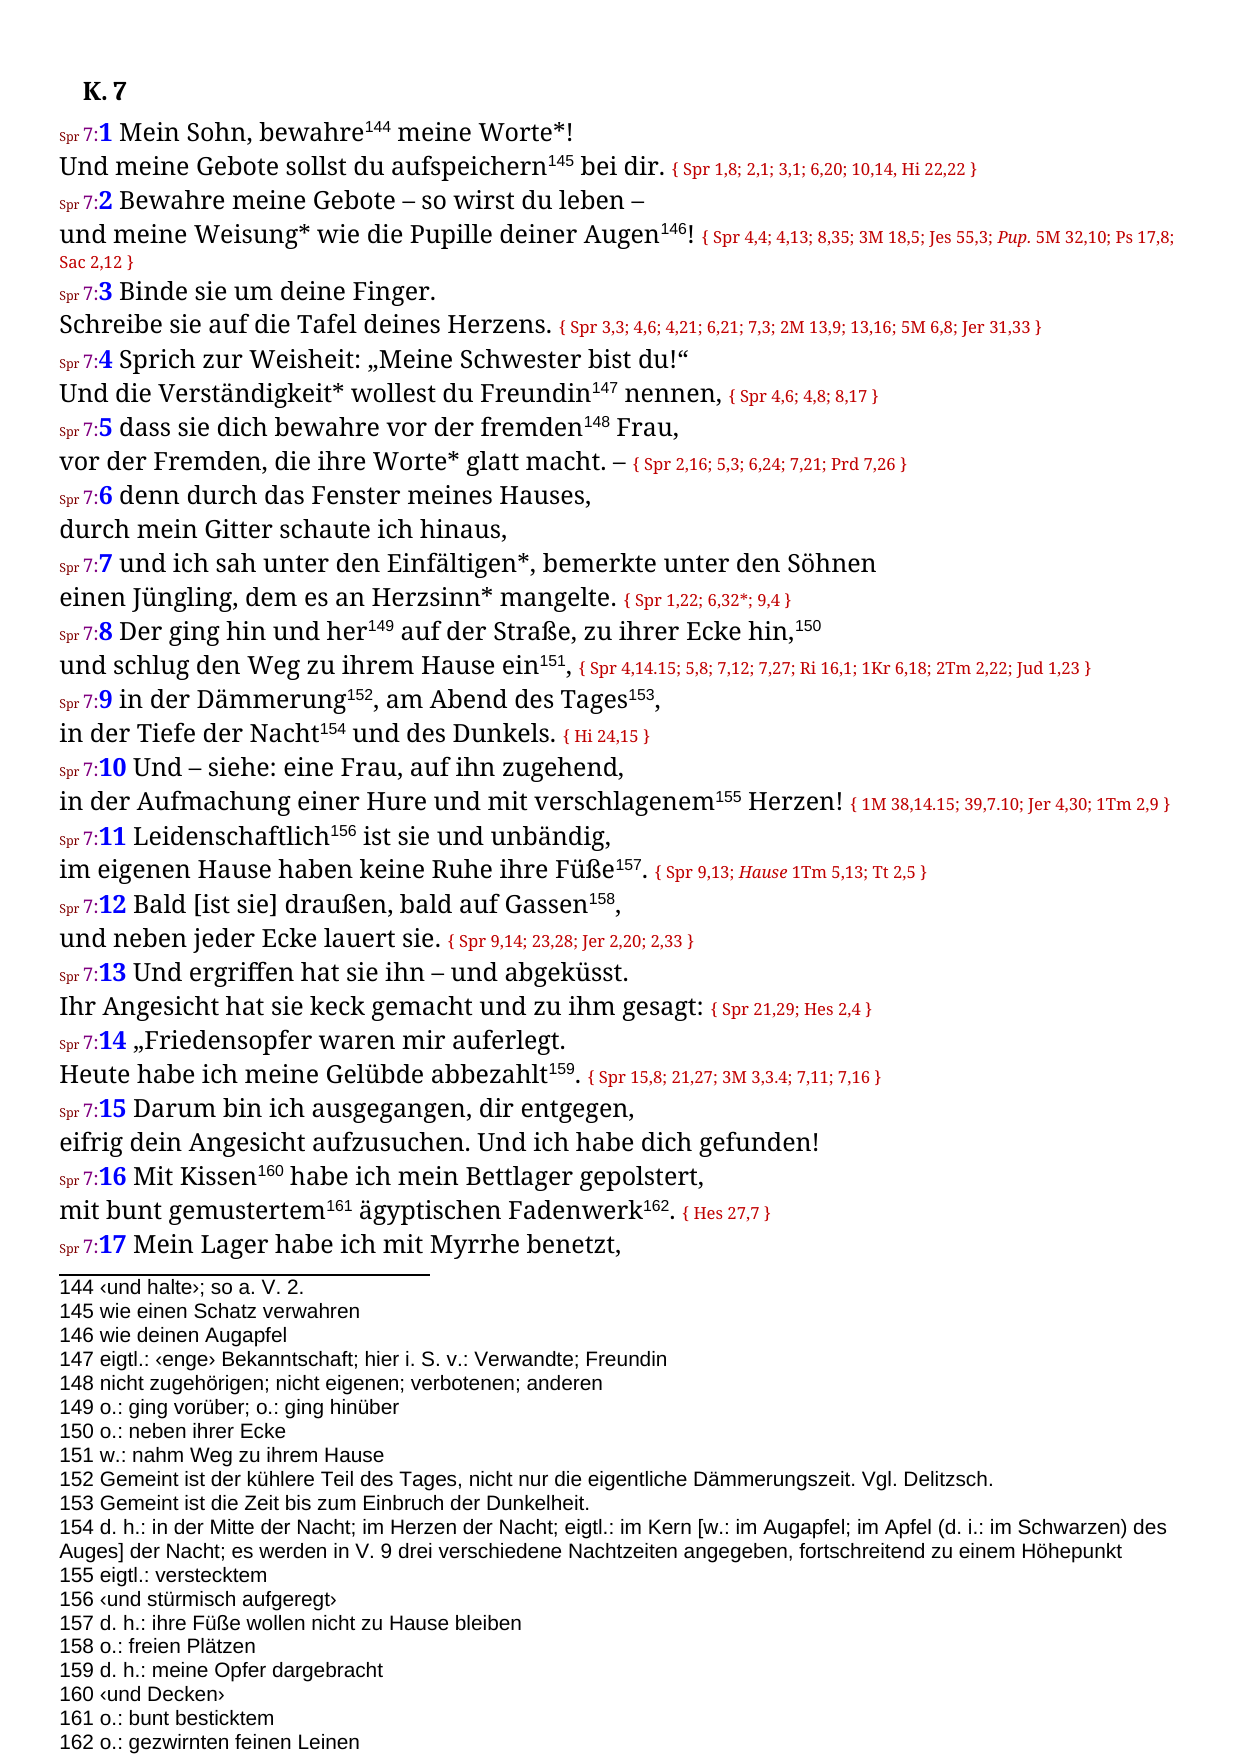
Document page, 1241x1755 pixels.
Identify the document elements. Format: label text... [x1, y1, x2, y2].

text wie deinen Augapfel [59, 1323, 1181, 1347]
text o.: neben ihrer Ecke [59, 1419, 1181, 1443]
text Spr 7:5 dass sie dich bewahre vor der fremden Frau, [59, 409, 1181, 443]
text Schreibe sie auf die Tafel deines Herzens. { Spr 3,3; 4,6; 4,21; 6,21; 7,3; 2M 13,9; 13,16; 5M 6,8; Jer 31,33 } [59, 307, 1181, 341]
text und schlug den Weg zu ihrem Hause ein, { Spr 4,14.15; 5,8; 7,12; 7,27; Ri 16,1; 1Kr 6,18; 2Tm 2,22; Jud 1,23 } [59, 648, 1181, 682]
text und meine Weisung* wie die Pupille deiner Augen! { Spr 4,4; 4,13; 8,35; 3M 18,5; Jes 55,3; Pup. 5M 32,10; Ps 17,8; Sac 2,12 } [59, 216, 1181, 273]
text eigtl.: ‹enge› Bekanntschaft; hier i. S. v.: Verwandte; Freundin [59, 1347, 1181, 1371]
text d. h.: ihre Füße wollen nicht zu Hause bleiben [59, 1610, 1181, 1634]
text Gemeint ist der kühlere Teil des Tages, nicht nur die eigentliche Dämmerungszeit. Vgl. Delitzsch. [59, 1467, 1181, 1491]
text Spr 7:3 Binde sie um deine Finger. [59, 273, 1181, 307]
text Spr 7:16 Mit Kissen habe ich mein Bettlager gepolstert, [59, 1159, 1181, 1193]
text Spr 7:9 in der Dämmerung, am Abend des Tages, [59, 682, 1181, 716]
text Gemeint ist die Zeit bis zum Einbruch der Dunkelheit. [59, 1491, 1181, 1514]
text in der Aufmachung einer Hure und mit verschlagenem Herzen! { 1M 38,14.15; 39,7.10; Jer 4,30; 1Tm 2,9 } [59, 784, 1181, 818]
text im eigenen Hause haben keine Ruhe ihre Füße. { Spr 9,13; Hause 1Tm 5,13; Tt 2,5 } [59, 852, 1181, 886]
text w.: nahm Weg zu ihrem Hause [59, 1443, 1181, 1467]
text d. h.: meine Opfer dargebracht [59, 1658, 1181, 1682]
text Spr 7:17 Mein Lager habe ich mit Myrrhe benetzt, [59, 1227, 1181, 1261]
text Spr 7:6 denn durch das Fenster meines Hauses, [59, 477, 1181, 512]
text Spr 7:10 Und – siehe: eine Frau, auf ihn zugehend, [59, 750, 1181, 784]
text nicht zugehörigen; nicht eigenen; verbotenen; anderen [59, 1371, 1181, 1395]
text ‹und Decken› [59, 1682, 1181, 1706]
text Spr 7:12 Bald [ist sie] draußen, bald auf Gassen, [59, 886, 1181, 920]
text wie einen Schatz verwahren [59, 1299, 1181, 1323]
text o.: freien Plätzen [59, 1634, 1181, 1658]
text vor der Fremden, die ihre Worte* glatt macht. – { Spr 2,16; 5,3; 6,24; 7,21; Prd 7,26 } [59, 443, 1181, 477]
text Spr 7:8 Der ging hin und her auf der Straße, zu ihrer Ecke hin, [59, 614, 1181, 648]
text eifrig dein Angesicht aufzusuchen. Und ich habe dich gefunden! [59, 1125, 1181, 1159]
text Spr 7:1 Mein Sohn, bewahre meine Worte*! [59, 114, 1181, 148]
subtitle K. 7 [83, 74, 1181, 108]
text Spr 7:14 „Friedensopfer waren mir auferlegt. [59, 1022, 1181, 1057]
text o.: gezwirnten feinen Leinen [59, 1730, 1181, 1754]
text Heute habe ich meine Gelübde abbezahlt. { Spr 15,8; 21,27; 3M 3,3.4; 7,11; 7,16 } [59, 1057, 1181, 1091]
text Und meine Gebote sollst du aufspeichern bei dir. { Spr 1,8; 2,1; 3,1; 6,20; 10,14, Hi 22,22 } [59, 148, 1181, 182]
text Spr 7:15 Darum bin ich ausgegangen, dir entgegen, [59, 1091, 1181, 1125]
text in der Tiefe der Nacht und des Dunkels. { Hi 24,15 } [59, 716, 1181, 750]
text Spr 7:2 Bewahre meine Gebote – so wirst du leben – [59, 182, 1181, 216]
text Spr 7:7 und ich sah unter den Einfältigen*, bemerkte unter den Söhnen [59, 546, 1181, 580]
text Spr 7:11 Leidenschaftlich ist sie und unbändig, [59, 818, 1181, 852]
text und neben jeder Ecke lauert sie. { Spr 9,14; 23,28; Jer 2,20; 2,33 } [59, 920, 1181, 954]
text Spr 7:13 Und ergriffen hat sie ihn – und abgeküsst. [59, 954, 1181, 988]
text Und die Verständigkeit* wollest du Freundin nennen, { Spr 4,6; 4,8; 8,17 } [59, 375, 1181, 409]
text eigtl.: verstecktem [59, 1562, 1181, 1586]
text o.: ging vorüber; o.: ging hinüber [59, 1395, 1181, 1419]
text d. h.: in der Mitte der Nacht; im Herzen der Nacht; eigtl.: im Kern [w.: im Augapfel; im Apfel (d. i.: im Schwarzen) des Auges] der Nacht; es werden in V. 9 drei verschiedene Nachtzeiten angegeben, fortschreitend zu einem Höhepunkt [59, 1514, 1181, 1562]
text ‹und halte›; so a. V. 2. [59, 1275, 1181, 1299]
text mit bunt gemustertem ägyptischen Fadenwerk. { Hes 27,7 } [59, 1193, 1181, 1227]
text einen Jüngling, dem es an Herzsinn* mangelte. { Spr 1,22; 6,32*; 9,4 } [59, 580, 1181, 614]
text Ihr Angesicht hat sie keck gemacht und zu ihm gesagt: { Spr 21,29; Hes 2,4 } [59, 988, 1181, 1022]
text durch mein Gitter schaute ich hinaus, [59, 512, 1181, 546]
text ‹und stürmisch aufgeregt› [59, 1586, 1181, 1610]
text Spr 7:4 Sprich zur Weisheit: „Meine Schwester bist du!“ [59, 341, 1181, 375]
text o.: bunt besticktem [59, 1706, 1181, 1730]
